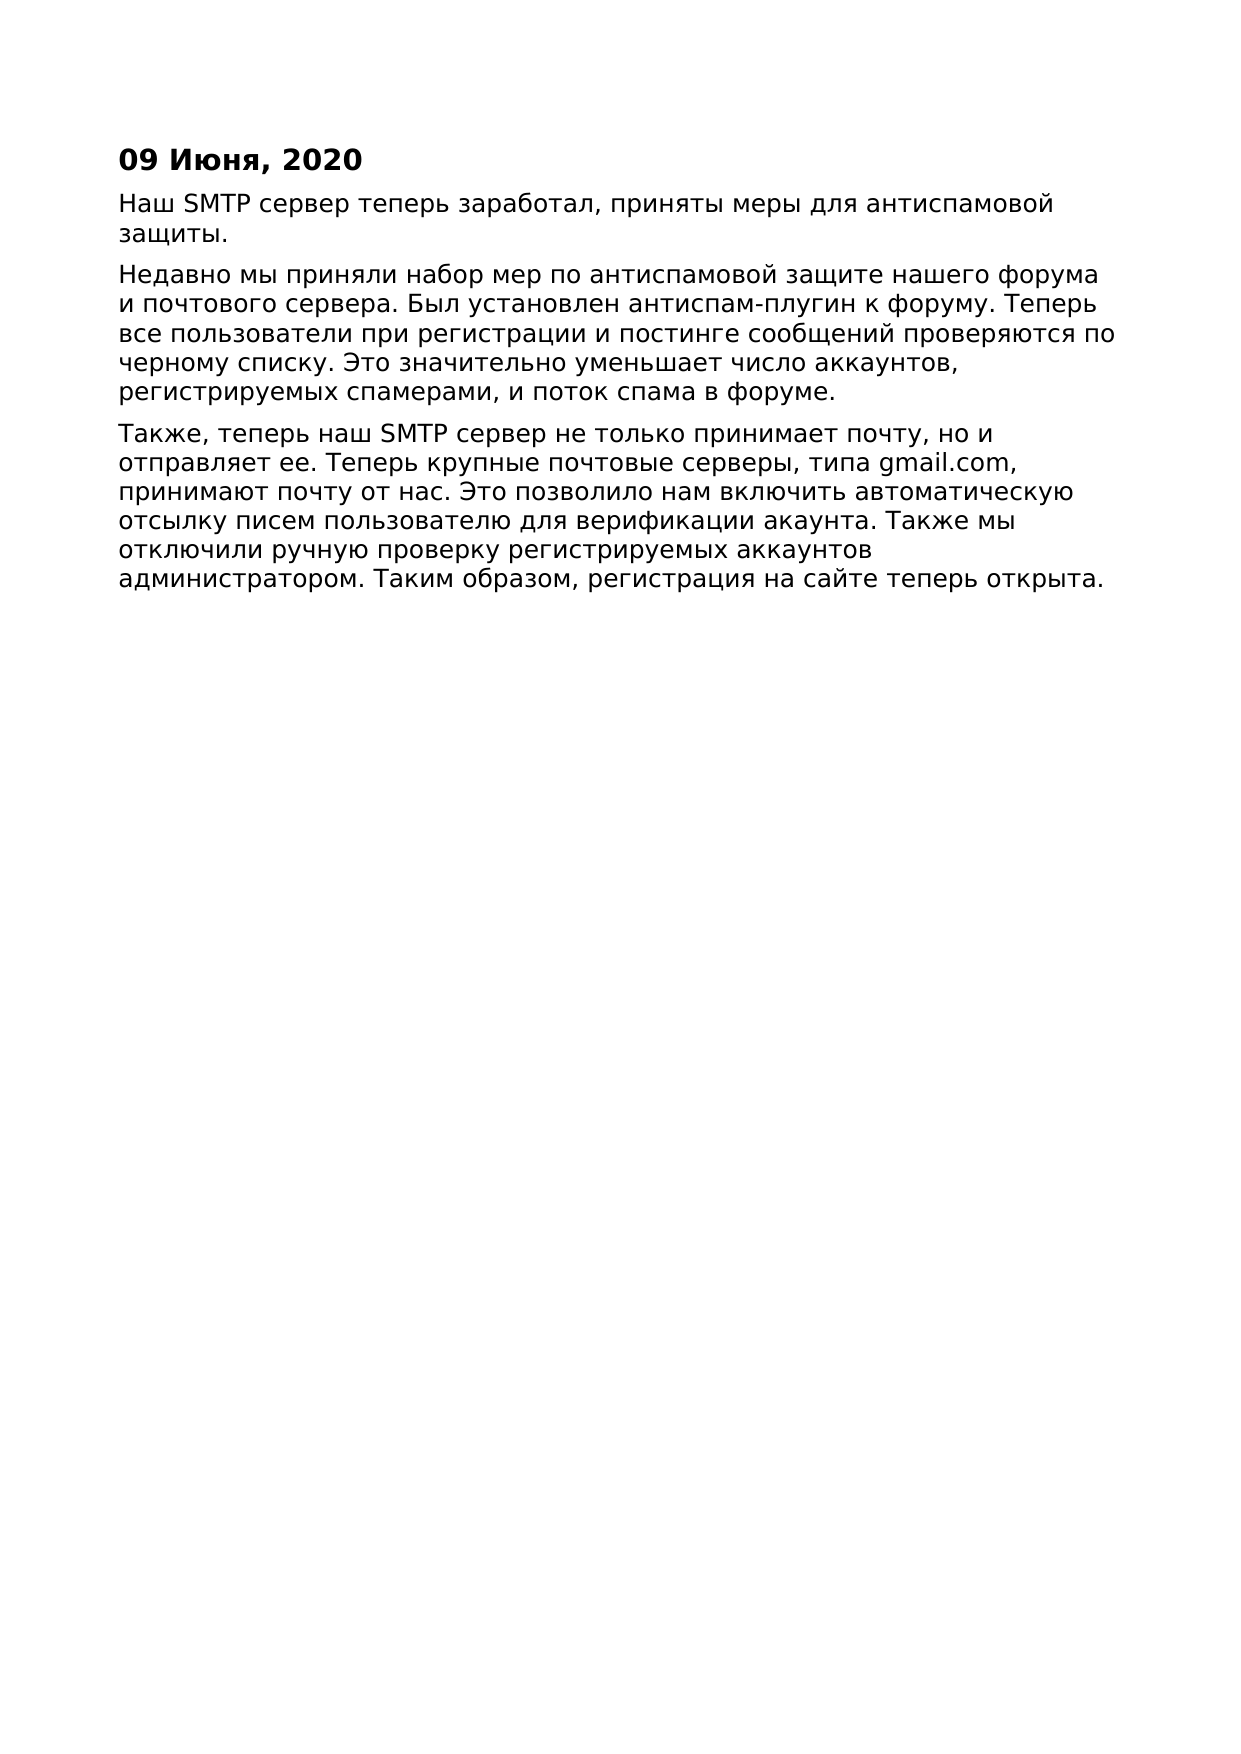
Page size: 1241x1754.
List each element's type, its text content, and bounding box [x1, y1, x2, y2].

text Также, теперь наш SMTP сервер не только принимает почту, но и отправляет ее. Теперь крупные почтовые серверы, типа gmail.com, принимают почту от нас. Это позволило нам включить автоматическую отсылку писем пользователю для верификации акаунта. Также мы отключили ручную проверку регистрируемых аккаунтов администратором. Таким образом, регистрация на сайте теперь открыта. [118, 419, 1122, 594]
text Недавно мы приняли набор мер по антиспамовой защите нашего форума и почтового сервера. Был установлен антиспам-плугин к форуму. Теперь все пользователи при регистрации и постинге сообщений проверяются по черному списку. Это значительно уменьшает число аккаунтов, регистрируемых спамерами, и поток спама в форуме. [118, 260, 1122, 406]
text Наш SMTP сервер теперь заработал, приняты меры для антиспамовой защиты. [118, 189, 1122, 248]
subtitle 09 Июня, 2020 [118, 143, 1122, 177]
